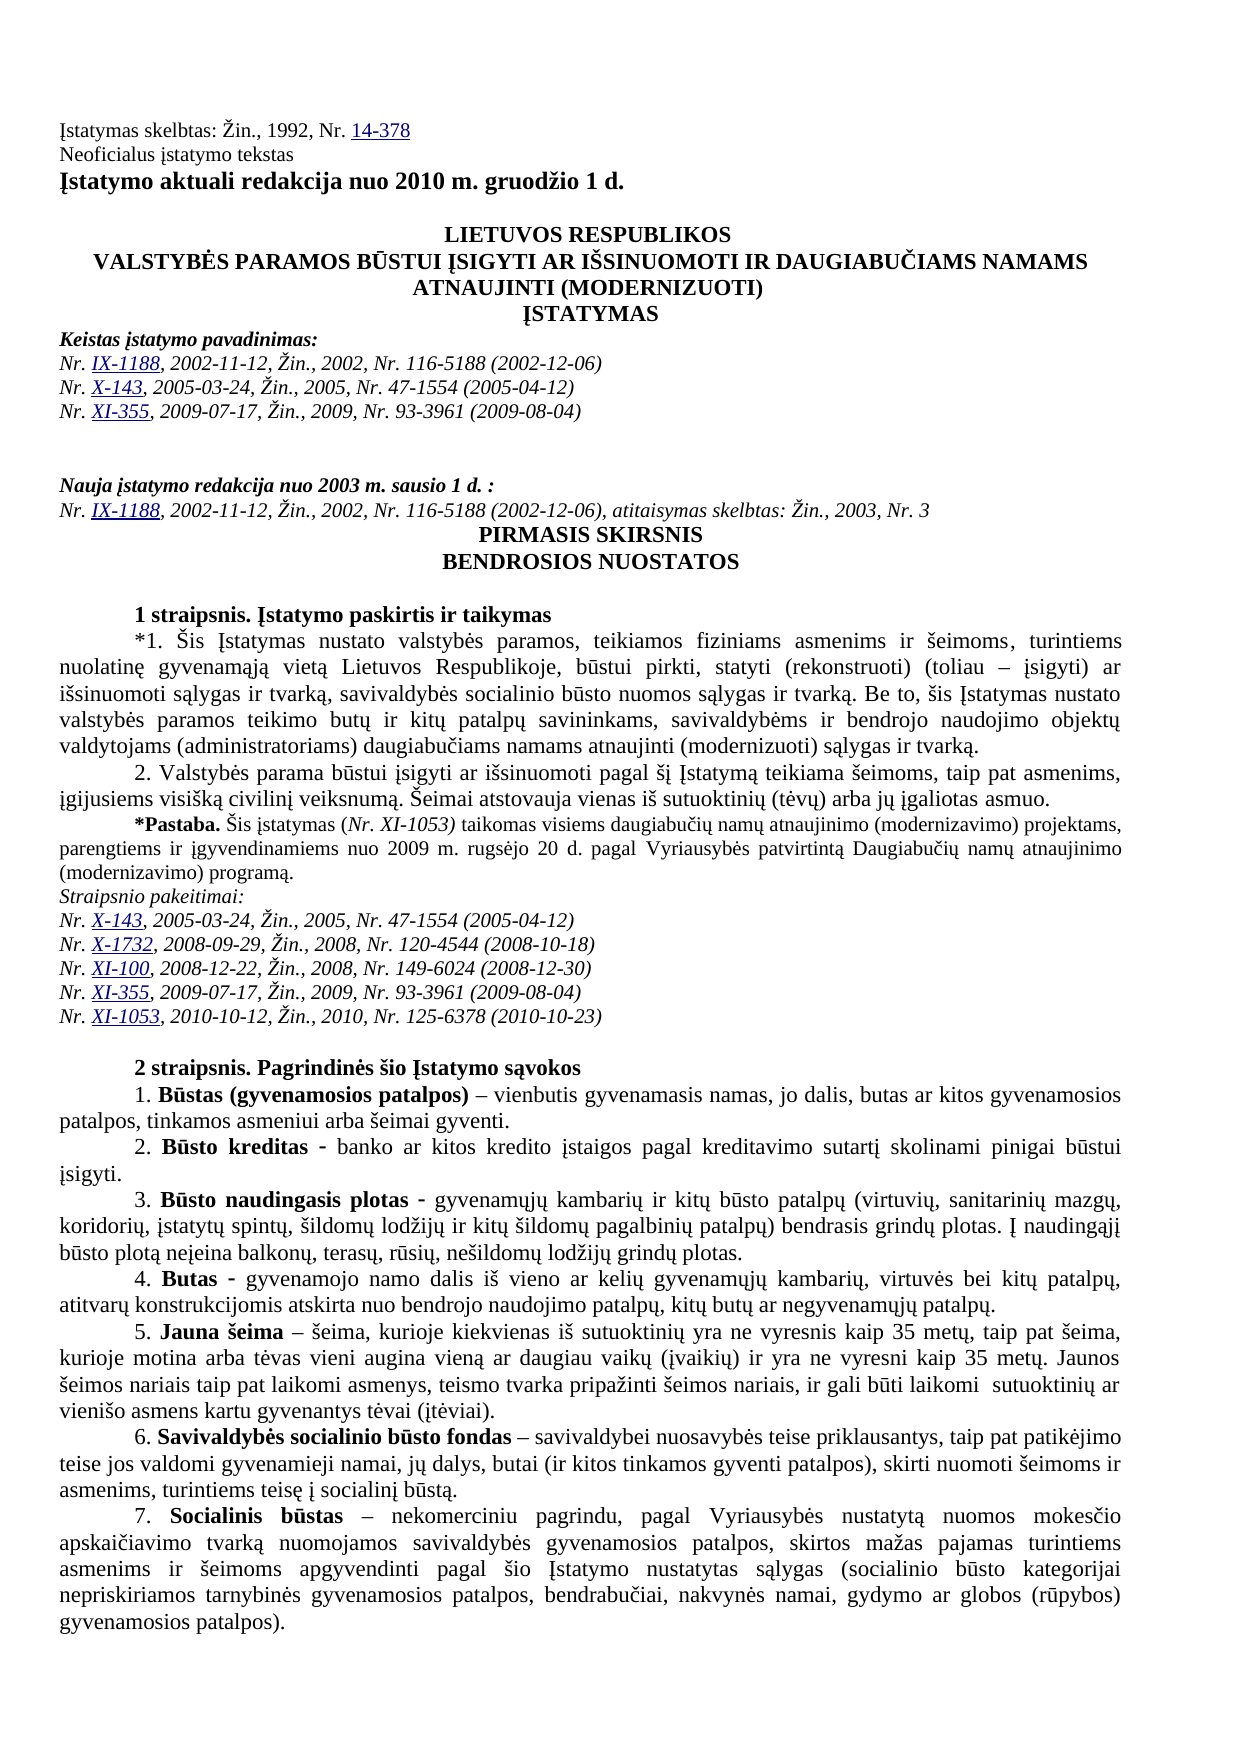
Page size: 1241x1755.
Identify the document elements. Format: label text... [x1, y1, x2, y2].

title VALSTYBĖS PARAMOS BŪSTUI ĮSIGYTI AR IŠSINUOMOTI IR DAUGIABUČIAMS NAMAMS ATNAUJINTI (MODERNIZUOTI) [59, 248, 1122, 300]
text 5. Jauna šeima – šeima, kurioje kiekvienas iš sutuoktinių yra ne vyresnis kaip 35 metų, taip pat šeima, kurioje motina arba tėvas vieni augina vieną ar daugiau vaikų (įvaikių) ir yra ne vyresni kaip 35 metų. Jaunos šeimos nariais taip pat laikomi asmenys, teismo tvarka pripažinti šeimos nariais, ir gali būti laikomi sutuoktinių ar vienišo asmens kartu gyvenantys tėvai (įtėviai). [59, 1318, 1122, 1423]
text *Pastaba. Šis įstatymas (Nr. XI-1053) taikomas visiems daugiabučių namų atnaujinimo (modernizavimo) projektams, parengtiems ir įgyvendinamiems nuo 2009 m. rugsėjo 20 d. pagal Vyriausybės patvirtintą Daugiabučių namų atnaujinimo (modernizavimo) programą. [59, 811, 1122, 884]
text Nr. XI-355, 2009-07-17, Žin., 2009, Nr. 93-3961 (2009-08-04) [59, 399, 1122, 423]
text 7. Socialinis būstas – nekomerciniu pagrindu, pagal Vyriausybės nustatytą nuomos mokesčio apskaičiavimo tvarką nuomojamos savivaldybės gyvenamosios patalpos, skirtos mažas pajamas turintiems asmenims ir šeimoms apgyvendinti pagal šio Įstatymo nustatytas sąlygas (socialinio būsto kategorijai nepriskiriamos tarnybinės gyvenamosios patalpos, bendrabučiai, nakvynės namai, gydymo ar globos (rūpybos) gyvenamosios patalpos). [59, 1502, 1122, 1634]
text Nr. XI-355, 2009-07-17, Žin., 2009, Nr. 93-3961 (2009-08-04) [59, 980, 1122, 1004]
text Nr. X-143, 2005-03-24, Žin., 2005, Nr. 47-1554 (2005-04-12) [59, 375, 1122, 399]
text 3. Būsto naudingasis plotas  gyvenamųjų kambarių ir kitų būsto patalpų (virtuvių, sanitarinių mazgų, koridorių, įstatytų spintų, šildomų lodžijų ir kitų šildomų pagalbinių patalpų) bendrasis grindų plotas. Į naudingąjį būsto plotą neįeina balkonų, terasų, rūsių, nešildomų lodžijų grindų plotas. [59, 1186, 1122, 1265]
text ĮSTATYMAS [59, 300, 1122, 327]
text 2 straipsnis. Pagrindinės šio Įstatymo sąvokos [59, 1054, 1122, 1081]
text Keistas įstatymo pavadinimas: [59, 327, 1122, 351]
text Įstatymas skelbtas: Žin., 1992, Nr. 14-378 [59, 118, 1122, 142]
text Nr. XI-1053, 2010-10-12, Žin., 2010, Nr. 125-6378 (2010-10-23) [59, 1004, 1122, 1028]
text Straipsnio pakeitimai: [59, 884, 1122, 908]
text 4. Butas  gyvenamojo namo dalis iš vieno ar kelių gyvenamųjų kambarių, virtuvės bei kitų patalpų, atitvarų konstrukcijomis atskirta nuo bendrojo naudojimo patalpų, kitų butų ar negyvenamųjų patalpų. [59, 1265, 1122, 1318]
text Nr. X-143, 2005-03-24, Žin., 2005, Nr. 47-1554 (2005-04-12) [59, 908, 1122, 932]
text Nr. IX-1188, 2002-11-12, Žin., 2002, Nr. 116-5188 (2002-12-06), atitaisymas skelbtas: Žin., 2003, Nr. 3 [59, 497, 1122, 522]
text Nauja įstatymo redakcija nuo 2003 m. sausio 1 d. : [59, 473, 1122, 497]
subtitle PIRMASIS SKIRSNIS [59, 522, 1122, 548]
text Neoficialus įstatymo tekstas [59, 142, 1122, 166]
text Nr. X-1732, 2008-09-29, Žin., 2008, Nr. 120-4544 (2008-10-18) [59, 932, 1122, 956]
text Nr. IX-1188, 2002-11-12, Žin., 2002, Nr. 116-5188 (2002-12-06) [59, 351, 1122, 375]
text 2. Valstybės parama būstui įsigyti ar išsinuomoti pagal šį Įstatymą teikiama šeimoms, taip pat asmenims, įgijusiems visišką civilinį veiksnumą. Šeimai atstovauja vienas iš sutuoktinių (tėvų) arba jų įgaliotas asmuo. [59, 759, 1122, 811]
subtitle BENDROSIOS NUOSTATOS [59, 548, 1122, 574]
text 1 straipsnis. Įstatymo paskirtis ir taikymas [59, 601, 1122, 627]
text Įstatymo aktuali redakcija nuo 2010 m. gruodžio 1 d. [59, 166, 1122, 195]
text 1. Būstas (gyvenamosios patalpos) – vienbutis gyvenamasis namas, jo dalis, butas ar kitos gyvenamosios patalpos, tinkamos asmeniui arba šeimai gyventi. [59, 1081, 1122, 1133]
text 2. Būsto kreditas  banko ar kitos kredito įstaigos pagal kreditavimo sutartį skolinami pinigai būstui įsigyti. [59, 1133, 1122, 1186]
text Lietuvos Respublikos [59, 221, 1122, 248]
text 6. Savivaldybės socialinio būsto fondas – savivaldybei nuosavybės teise priklausantys, taip pat patikėjimo teise jos valdomi gyvenamieji namai, jų dalys, butai (ir kitos tinkamos gyventi patalpos), skirti nuomoti šeimoms ir asmenims, turintiems teisę į socialinį būstą. [59, 1423, 1122, 1502]
text Nr. XI-100, 2008-12-22, Žin., 2008, Nr. 149-6024 (2008-12-30) [59, 956, 1122, 980]
text *1. Šis Įstatymas nustato valstybės paramos, teikiamos fiziniams asmenims ir šeimoms, turintiems nuolatinę gyvenamąją vietą Lietuvos Respublikoje, būstui pirkti, statyti (rekonstruoti) (toliau – įsigyti) ar išsinuomoti sąlygas ir tvarką, savivaldybės socialinio būsto nuomos sąlygas ir tvarką. Be to, šis Įstatymas nustato valstybės paramos teikimo butų ir kitų patalpų savininkams, savivaldybėms ir bendrojo naudojimo objektų valdytojams (administratoriams) daugiabučiams namams atnaujinti (modernizuoti) sąlygas ir tvarką. [59, 627, 1122, 759]
